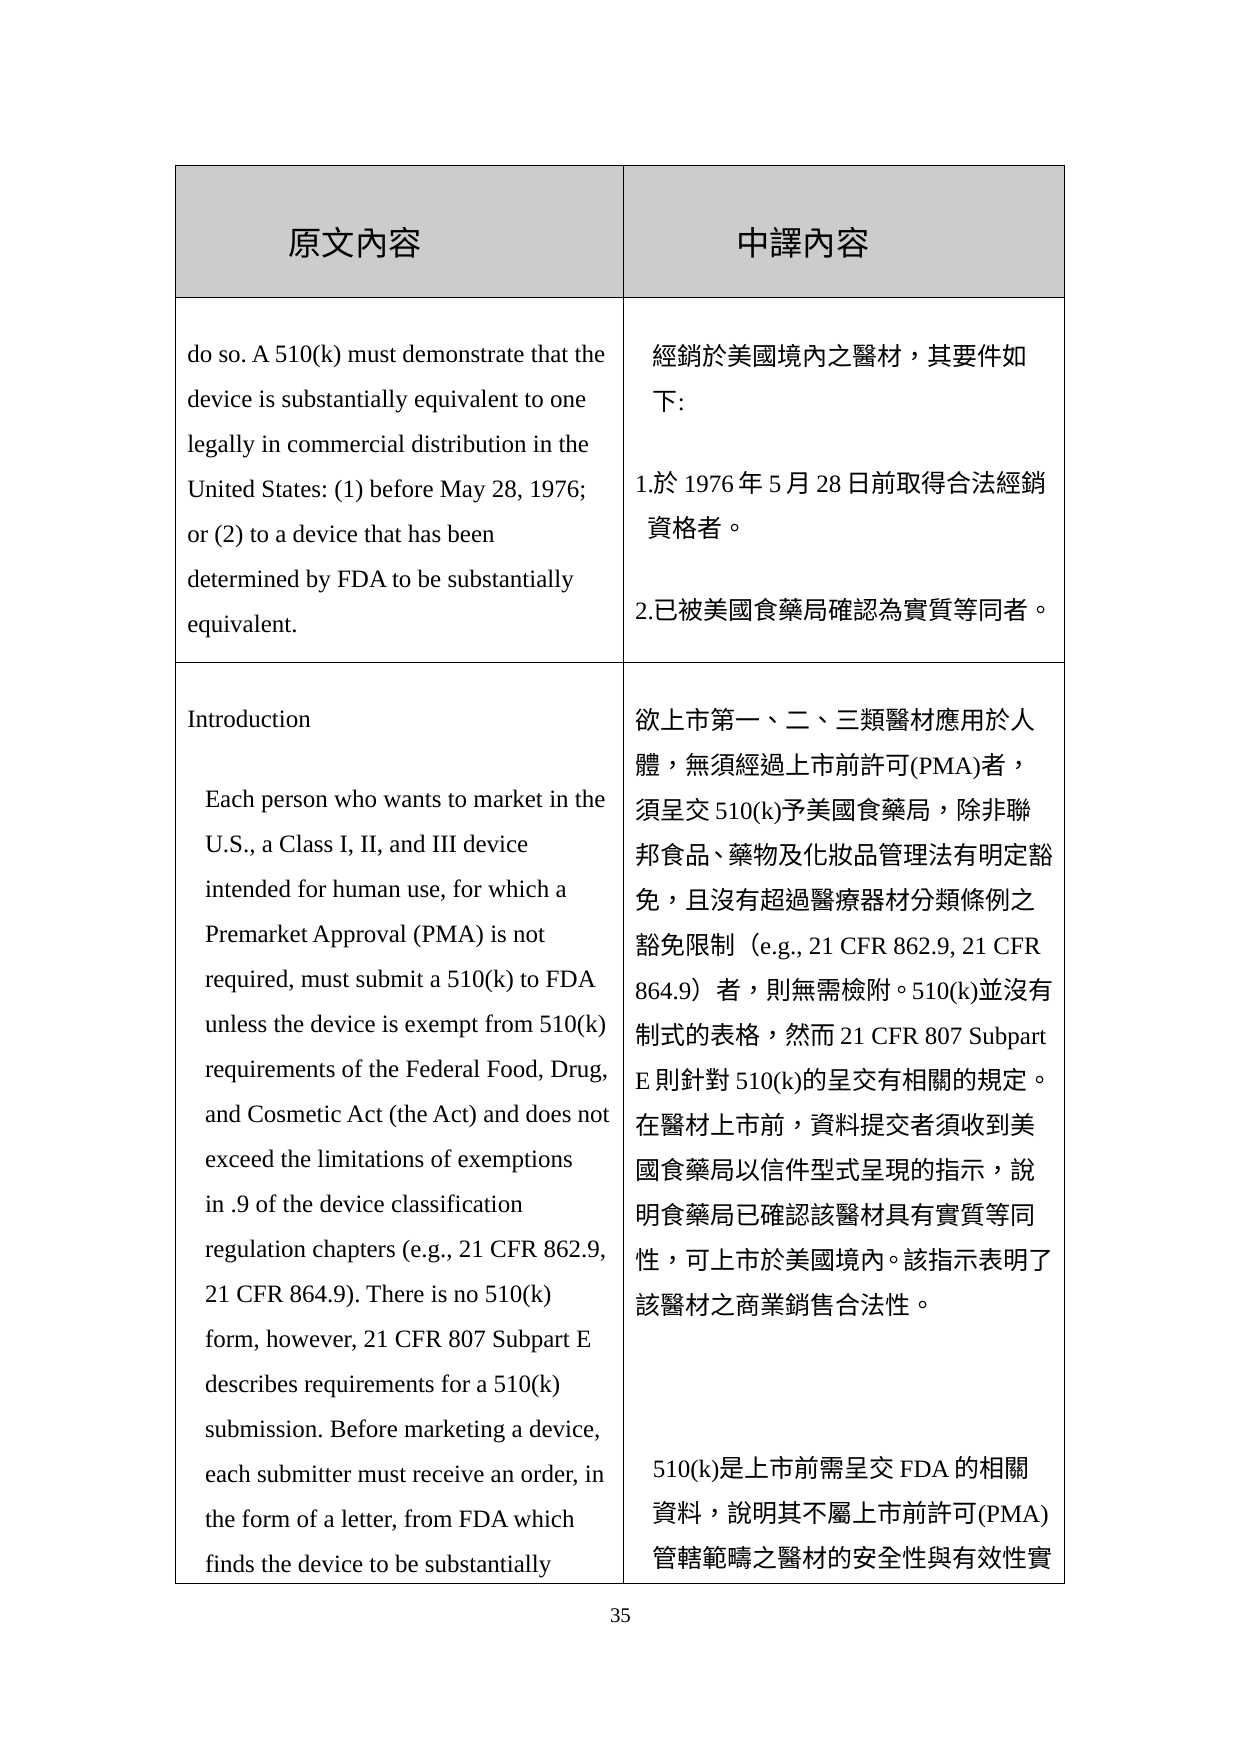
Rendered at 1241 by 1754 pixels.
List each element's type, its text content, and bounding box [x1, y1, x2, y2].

table_header 原文內容 [176, 166, 623, 297]
table_cell Introduction Each person who wants to market in the U.S., a Class I, II, and III device intended for human use, for which a Premarket Approval (PMA) is not required, must submit a 510(k) to FDA unless the device is exempt from 510(k) requirements of the Federal Food, Drug, and Cosmetic Act (the Act) and does not exceed the limitations of exemptions in .9 of the device classification regulation chapters (e.g., 21 CFR 862.9, 21 CFR 864.9). There is no 510(k) form, however, 21 CFR 807 Subpart E describes requirements for a 510(k) submission. Before marketing a device, each submitter must receive an order, in the form of a letter, from FDA which finds the device to be substantially [176, 663, 623, 1583]
table_cell do so. A 510(k) must demonstrate that the device is substantially equivalent to one legally in commercial distribution in the United States: (1) before May 28, 1976; or (2) to a device that has been determined by FDA to be substantially equivalent. [176, 298, 623, 662]
table_header 中譯內容 [624, 166, 1064, 297]
table_cell 欲上市第一、二、三類醫材應用於人體，無須經過上市前許可(PMA)者，須呈交510(k)予美國食藥局，除非聯邦食品、藥物及化妝品管理法有明定豁免，且沒有超過醫療器材分類條例之豁免限制（e.g., 21 CFR 862.9, 21 CFR 864.9）者，則無需檢附。510(k)並沒有制式的表格，然而21 CFR 807 Subpart E則針對510(k)的呈交有相關的規定。在醫材上市前，資料提交者須收到美國食藥局以信件型式呈現的指示，說明食藥局已確認該醫材具有實質等同性，可上市於美國境內。該指示表明了該醫材之商業銷售合法性。 510(k)是上市前需呈交FDA的相關資料，說明其不屬上市前許可(PMA)管轄範疇之醫材的安全性與有效性實 [624, 663, 1064, 1583]
table_cell 經銷於美國境內之醫材，其要件如下: 1.於1976年5月28日前取得合法經銷資格者。 2.已被美國食藥局確認為實質等同者。 [624, 298, 1064, 662]
